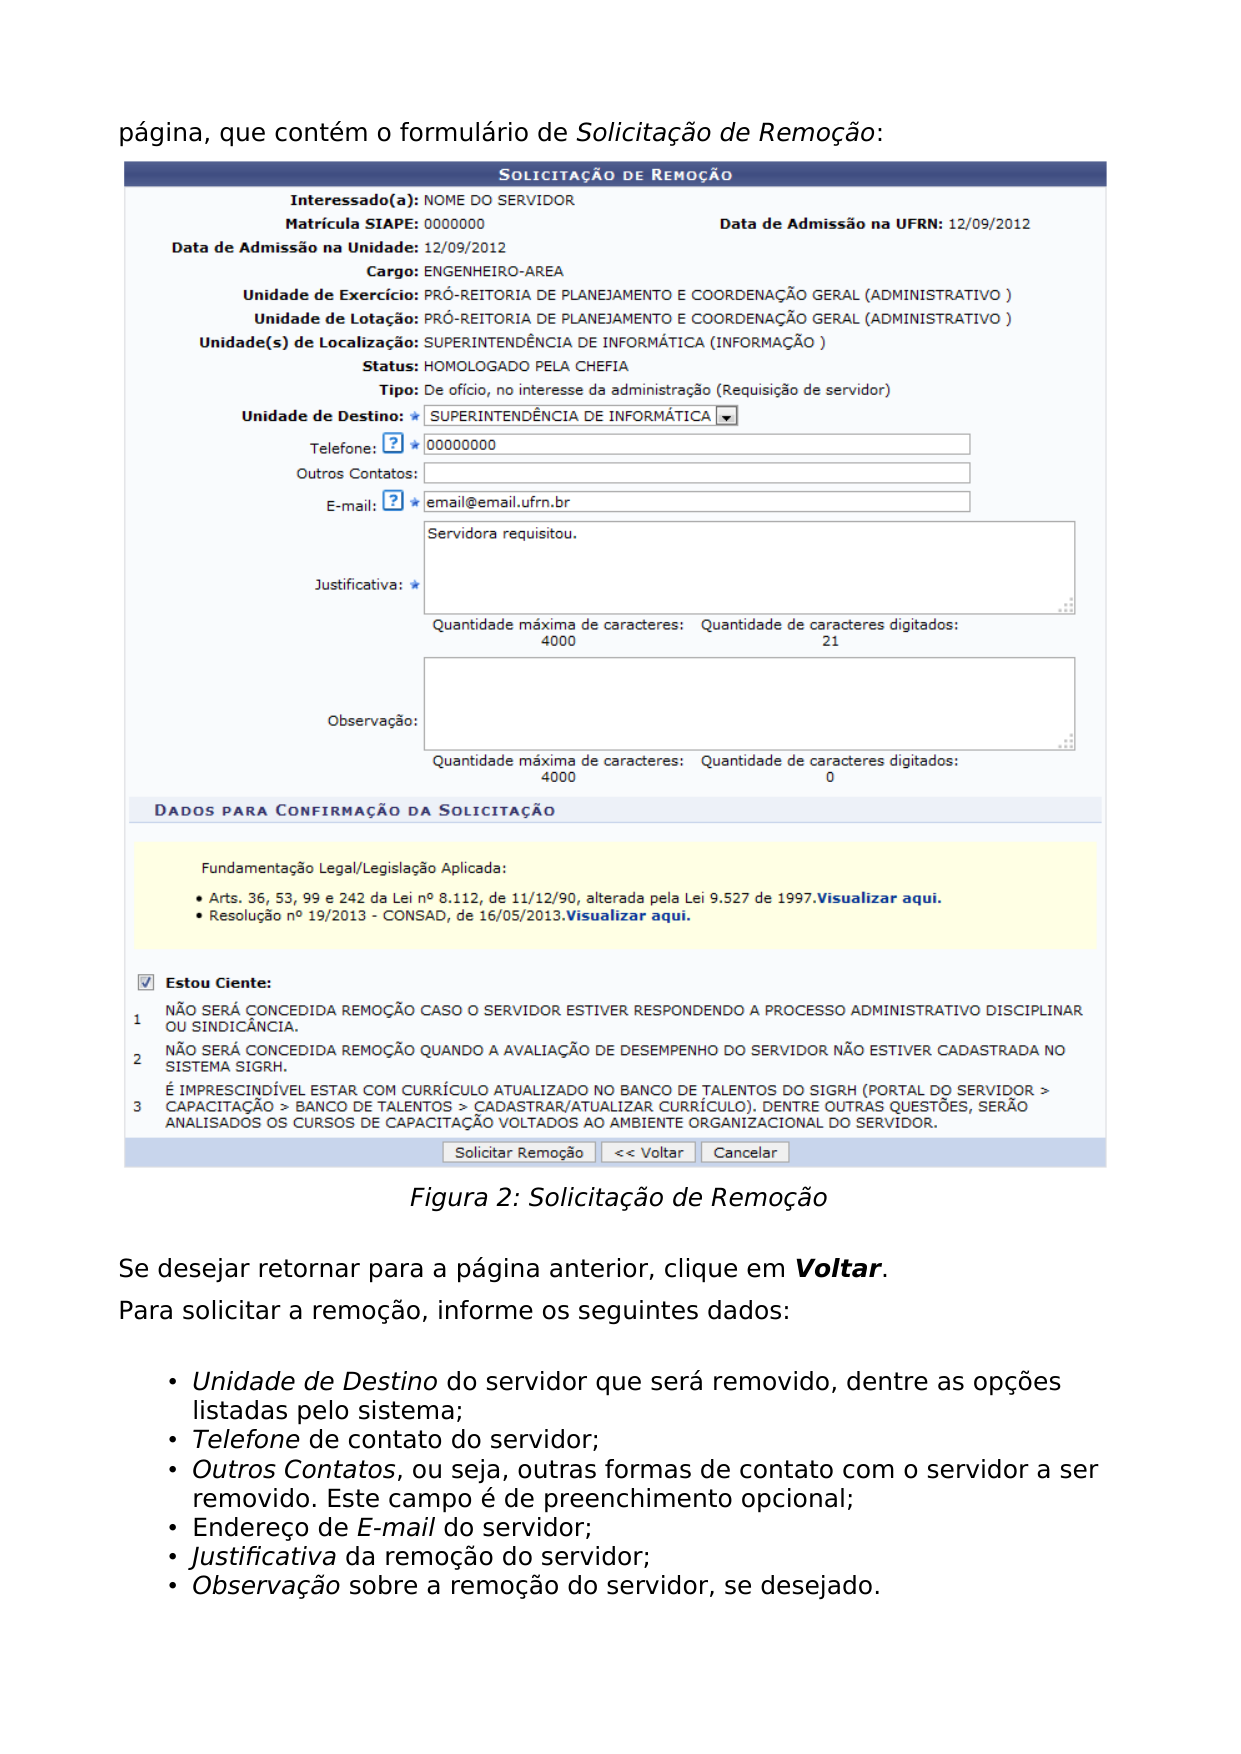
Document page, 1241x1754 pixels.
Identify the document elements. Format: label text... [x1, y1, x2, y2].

text Figura 2: Solicitação de Remoção [118, 1184, 1122, 1213]
picture [118, 159, 1123, 1184]
text página, que contém o formulário de Solicitação de Remoção: [118, 118, 1122, 147]
list Observação sobre a remoção do servidor, se desejado. [177, 1571, 1122, 1601]
text Para solicitar a remoção, informe os seguintes dados: [118, 1296, 1122, 1325]
list Justificativa da remoção do servidor; [177, 1542, 1122, 1571]
list Telefone de contato do servidor; [177, 1426, 1122, 1455]
list Endereço de E-mail do servidor; [177, 1513, 1122, 1542]
list Unidade de Destino do servidor que será removido, dentre as opções listadas pelo sistema; [177, 1367, 1122, 1426]
text Se desejar retornar para a página anterior, clique em Voltar. [118, 1254, 1122, 1284]
list Outros Contatos, ou seja, outras formas de contato com o servidor a ser removido. Este campo é de preenchimento opcional; [177, 1455, 1122, 1513]
